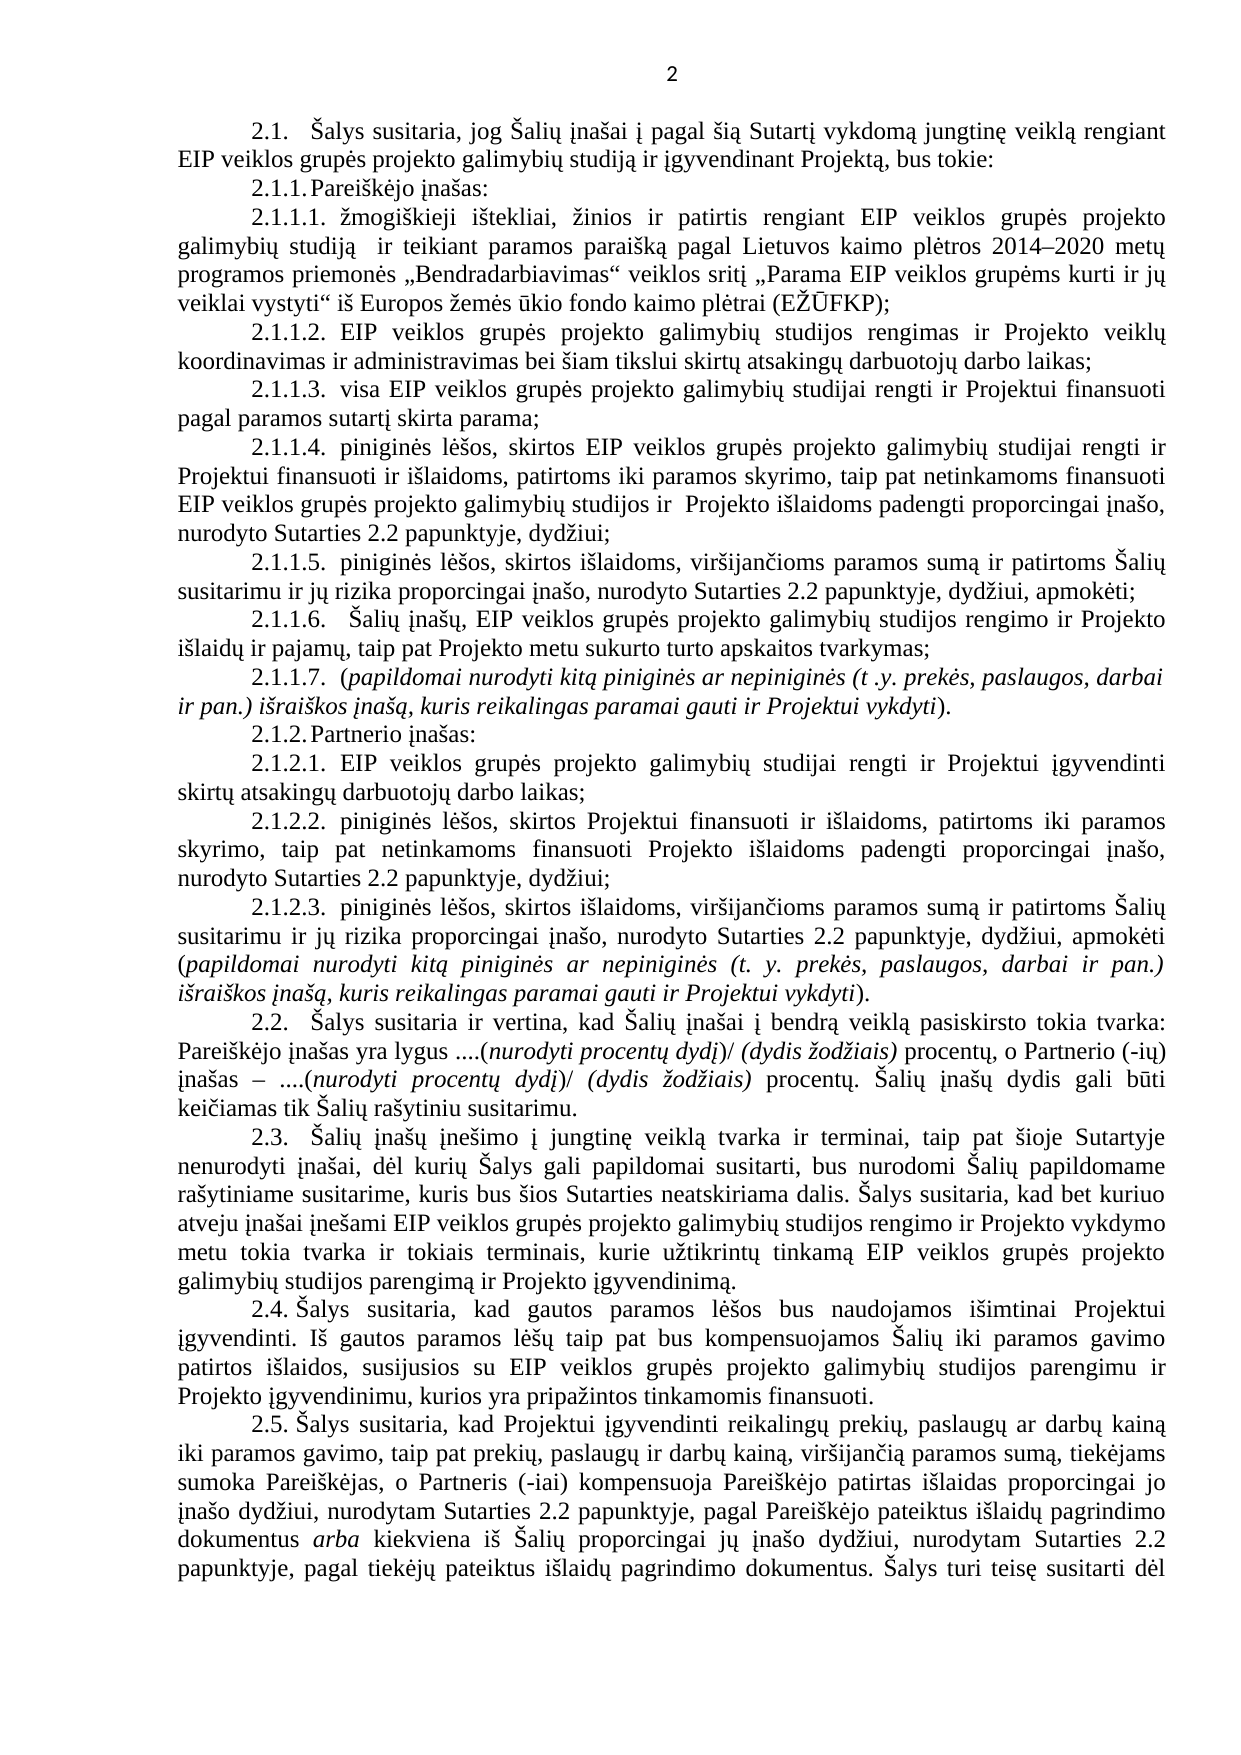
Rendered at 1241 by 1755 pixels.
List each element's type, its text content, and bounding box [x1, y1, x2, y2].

text 2.1.1.4. piniginės lėšos, skirtos EIP veiklos grupės projekto galimybių studijai rengti ir Projektui finansuoti ir išlaidoms, patirtoms iki paramos skyrimo, taip pat netinkamoms finansuoti EIP veiklos grupės projekto galimybių studijos ir Projekto išlaidoms padengti proporcingai įnašo, nurodyto Sutarties 2.2 papunktyje, dydžiui; [177, 432, 1167, 547]
text 2.1.1.6. Šalių įnašų, EIP veiklos grupės projekto galimybių studijos rengimo ir Projekto išlaidų ir pajamų, taip pat Projekto metu sukurto turto apskaitos tvarkymas; [177, 604, 1167, 662]
text 2.1. Šalys susitaria, jog Šalių įnašai į pagal šią Sutartį vykdomą jungtinę veiklą rengiant EIP veiklos grupės projekto galimybių studiją ir įgyvendinant Projektą, bus tokie: [177, 116, 1167, 173]
text 2.1.2.3. piniginės lėšos, skirtos išlaidoms, viršijančioms paramos sumą ir patirtoms Šalių susitarimu ir jų rizika proporcingai įnašo, nurodyto Sutarties 2.2 papunktyje, dydžiui, apmokėti (papildomai nurodyti kitą piniginės ar nepiniginės (t. y. prekės, paslaugos, darbai ir pan.) išraiškos įnašą, kuris reikalingas paramai gauti ir Projektui vykdyti). [177, 892, 1167, 1007]
text 2.1.1.2. EIP veiklos grupės projekto galimybių studijos rengimas ir Projekto veiklų koordinavimas ir administravimas bei šiam tikslui skirtų atsakingų darbuotojų darbo laikas; [177, 317, 1167, 374]
text 2.1.1. Pareiškėjo įnašas: [177, 173, 1167, 202]
text 2.1.1.7. (papildomai nurodyti kitą piniginės ar nepiniginės (t .y. prekės, paslaugos, darbai ir pan.) išraiškos įnašą, kuris reikalingas paramai gauti ir Projektui vykdyti). [177, 662, 1167, 719]
text 2.5. Šalys susitaria, kad Projektui įgyvendinti reikalingų prekių, paslaugų ar darbų kainą iki paramos gavimo, taip pat prekių, paslaugų ir darbų kainą, viršijančią paramos sumą, tiekėjams sumoka Pareiškėjas, o Partneris (-iai) kompensuoja Pareiškėjo patirtas išlaidas proporcingai jo įnašo dydžiui, nurodytam Sutarties 2.2 papunktyje, pagal Pareiškėjo pateiktus išlaidų pagrindimo dokumentus arba kiekviena iš Šalių proporcingai jų įnašo dydžiui, nurodytam Sutarties 2.2 papunktyje, pagal tiekėjų pateiktus išlaidų pagrindimo dokumentus. Šalys turi teisę susitarti dėl [177, 1409, 1167, 1582]
text 2.1.2.1. EIP veiklos grupės projekto galimybių studijai rengti ir Projektui įgyvendinti skirtų atsakingų darbuotojų darbo laikas; [177, 748, 1167, 806]
text 2.1.1.5. piniginės lėšos, skirtos išlaidoms, viršijančioms paramos sumą ir patirtoms Šalių susitarimu ir jų rizika proporcingai įnašo, nurodyto Sutarties 2.2 papunktyje, dydžiui, apmokėti; [177, 547, 1167, 604]
text 2.1.1.3. visa EIP veiklos grupės projekto galimybių studijai rengti ir Projektui finansuoti pagal paramos sutartį skirta parama; [177, 374, 1167, 432]
text 2.2. Šalys susitaria ir vertina, kad Šalių įnašai į bendrą veiklą pasiskirsto tokia tvarka: Pareiškėjo įnašas yra lygus ....(nurodyti procentų dydį)/ (dydis žodžiais) procentų, o Partnerio (-ių) įnašas – ....(nurodyti procentų dydį)/ (dydis žodžiais) procentų. Šalių įnašų dydis gali būti keičiamas tik Šalių rašytiniu susitarimu. [177, 1007, 1167, 1122]
text 2.3. Šalių įnašų įnešimo į jungtinę veiklą tvarka ir terminai, taip pat šioje Sutartyje nenurodyti įnašai, dėl kurių Šalys gali papildomai susitarti, bus nurodomi Šalių papildomame rašytiniame susitarime, kuris bus šios Sutarties neatskiriama dalis. Šalys susitaria, kad bet kuriuo atveju įnašai įnešami EIP veiklos grupės projekto galimybių studijos rengimo ir Projekto vykdymo metu tokia tvarka ir tokiais terminais, kurie užtikrintų tinkamą EIP veiklos grupės projekto galimybių studijos parengimą ir Projekto įgyvendinimą. [177, 1122, 1167, 1294]
text 2.1.2.2. piniginės lėšos, skirtos Projektui finansuoti ir išlaidoms, patirtoms iki paramos skyrimo, taip pat netinkamoms finansuoti Projekto išlaidoms padengti proporcingai įnašo, nurodyto Sutarties 2.2 papunktyje, dydžiui; [177, 806, 1167, 892]
text 2.1.2. Partnerio įnašas: [177, 719, 1167, 748]
text 2.4. Šalys susitaria, kad gautos paramos lėšos bus naudojamos išimtinai Projektui įgyvendinti. Iš gautos paramos lėšų taip pat bus kompensuojamos Šalių iki paramos gavimo patirtos išlaidos, susijusios su EIP veiklos grupės projekto galimybių studijos parengimu ir Projekto įgyvendinimu, kurios yra pripažintos tinkamomis finansuoti. [177, 1294, 1167, 1409]
text 2.1.1.1. žmogiškieji ištekliai, žinios ir patirtis rengiant EIP veiklos grupės projekto galimybių studiją ir teikiant paramos paraišką pagal Lietuvos kaimo plėtros 2014–2020 metų programos priemonės „Bendradarbiavimas“ veiklos sritį „Parama EIP veiklos grupėms kurti ir jų veiklai vystyti“ iš Europos žemės ūkio fondo kaimo plėtrai (EŽŪFKP); [177, 202, 1167, 317]
